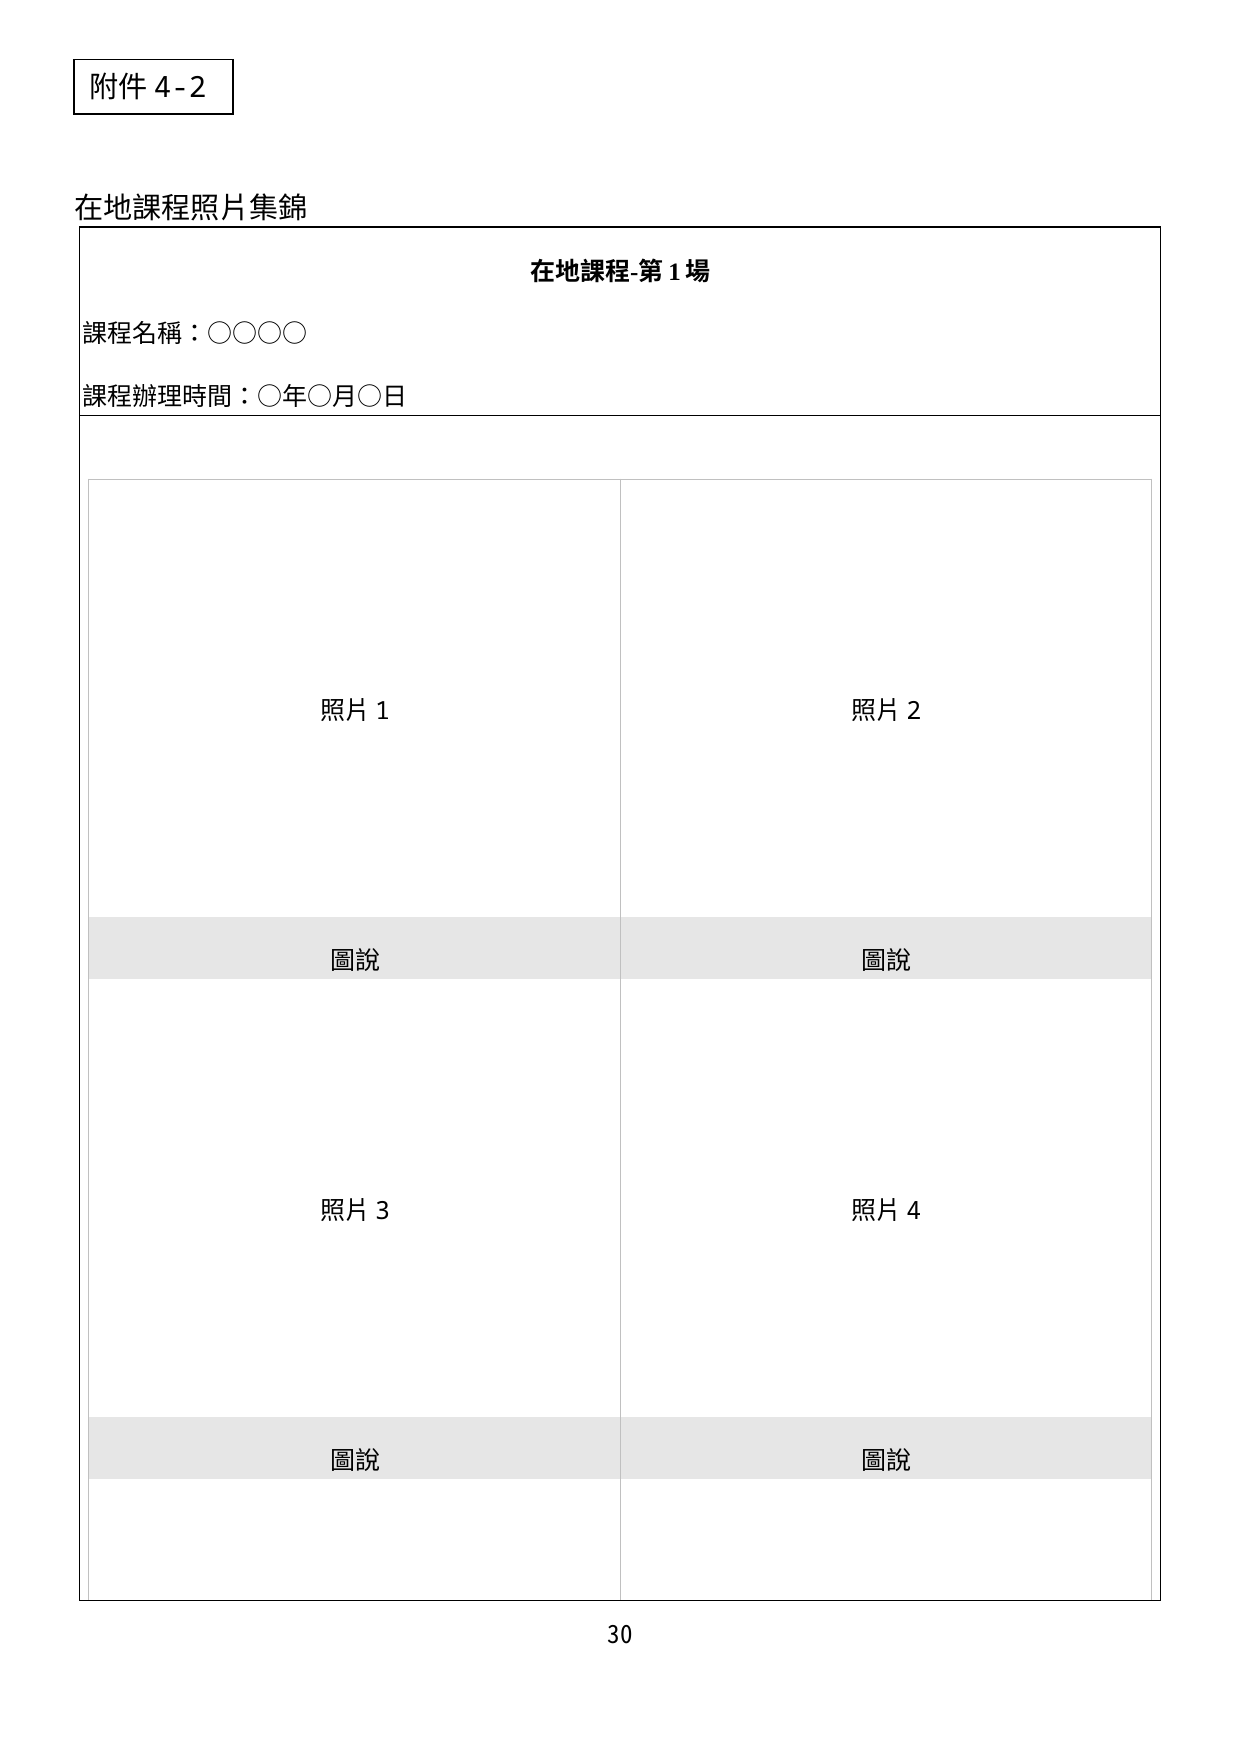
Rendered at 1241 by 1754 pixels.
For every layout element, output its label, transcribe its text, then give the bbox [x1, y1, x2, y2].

table_cell 照片4 [621, 980, 1151, 1417]
text [75, 60, 232, 113]
table_cell 圖說 [621, 1417, 1151, 1479]
table_header 照片1 [89, 480, 620, 917]
table_header 在地課程-第1場 課程名稱：○○○○ 課程辦理時間：○年○月○日 [80, 228, 1160, 415]
table_cell 圖說 [89, 1417, 620, 1479]
table_cell [621, 1480, 1151, 1600]
table_cell 圖說 [89, 917, 620, 979]
text 在地課程照片集錦 [74, 164, 1122, 226]
table_cell 照片3 [89, 980, 620, 1417]
table_cell [89, 1480, 620, 1600]
table_cell 圖說 [621, 917, 1151, 979]
text 附件4-2 [89, 68, 217, 105]
table_cell [80, 416, 1160, 1600]
table_header 照片2 [621, 480, 1151, 917]
